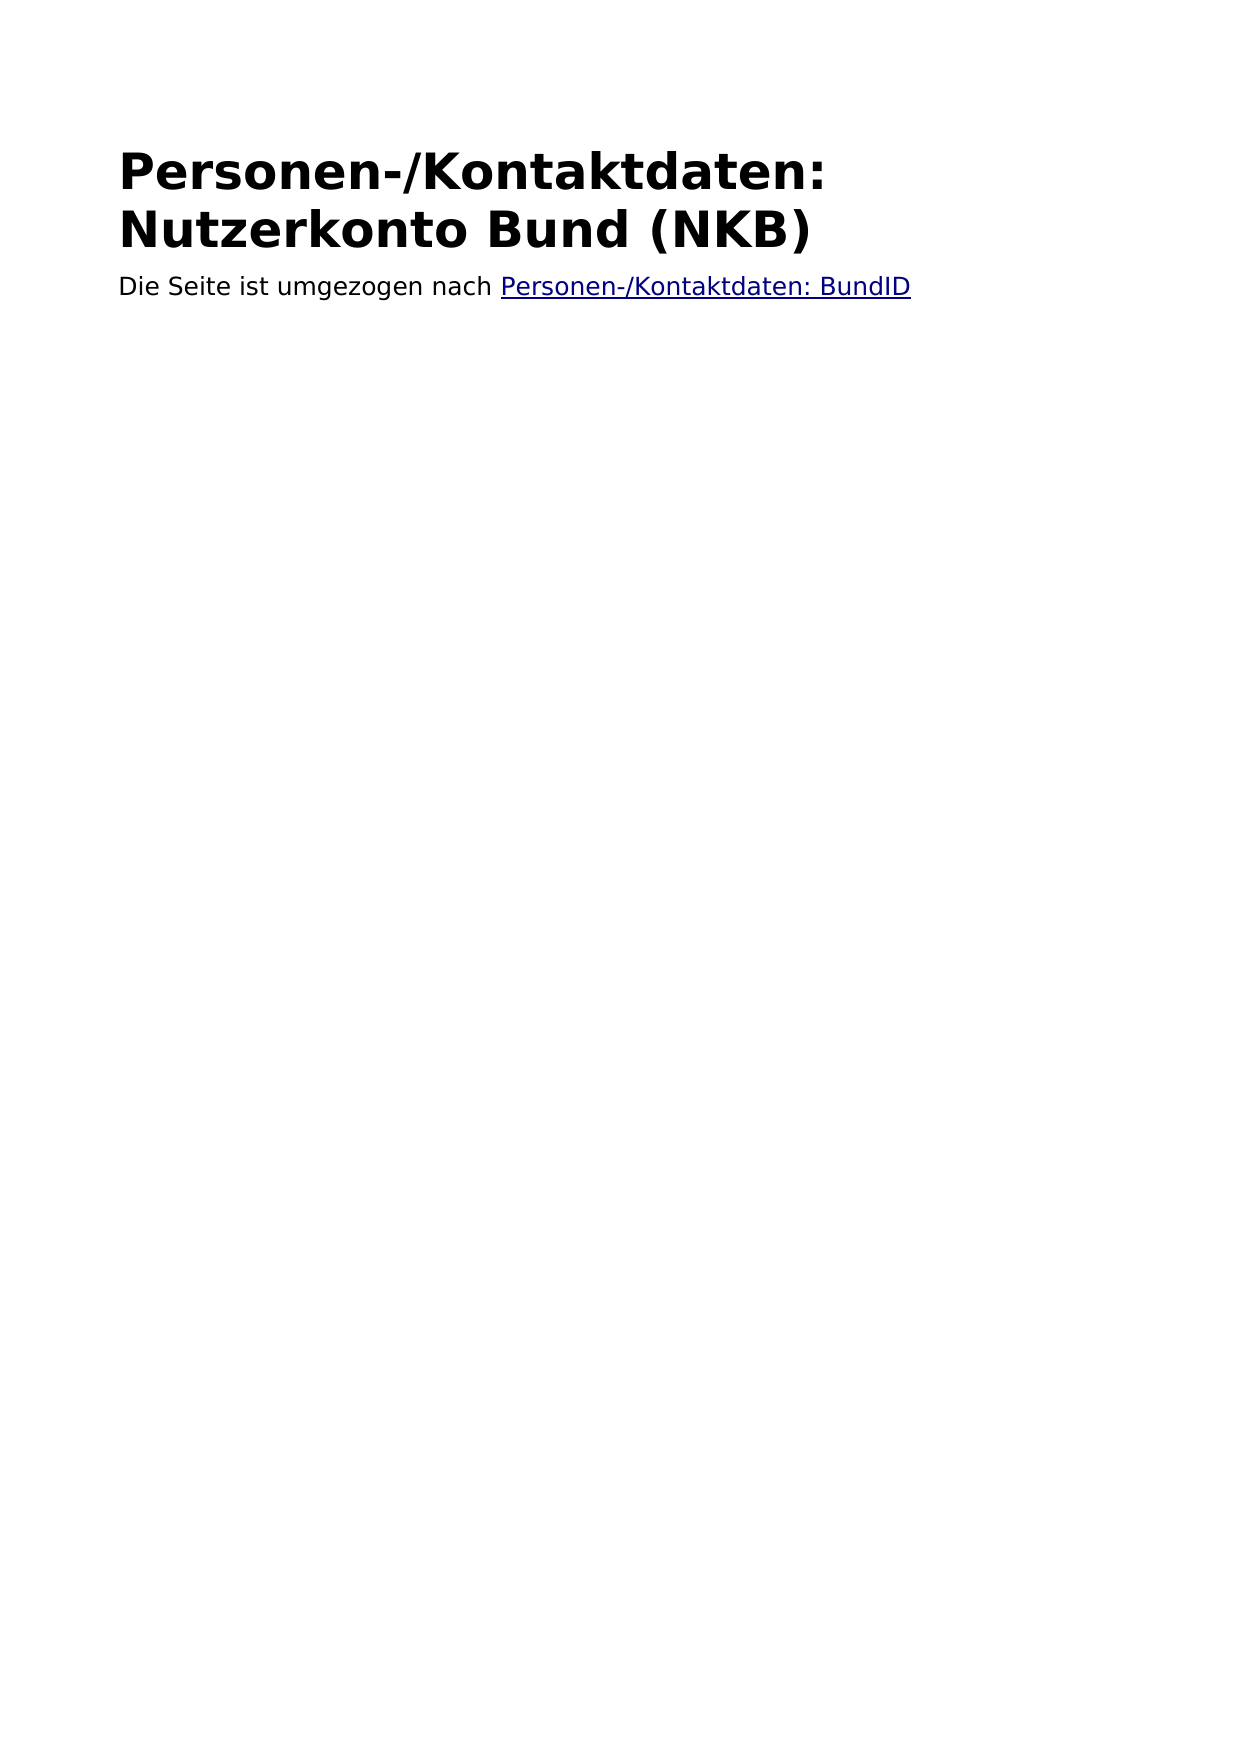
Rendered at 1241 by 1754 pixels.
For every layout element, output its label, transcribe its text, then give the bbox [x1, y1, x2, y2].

subtitle Personen-/Kontaktdaten: Nutzerkonto Bund (NKB) [118, 143, 1122, 259]
text Die Seite ist umgezogen nach Personen-/Kontaktdaten: BundID [118, 272, 1122, 301]
